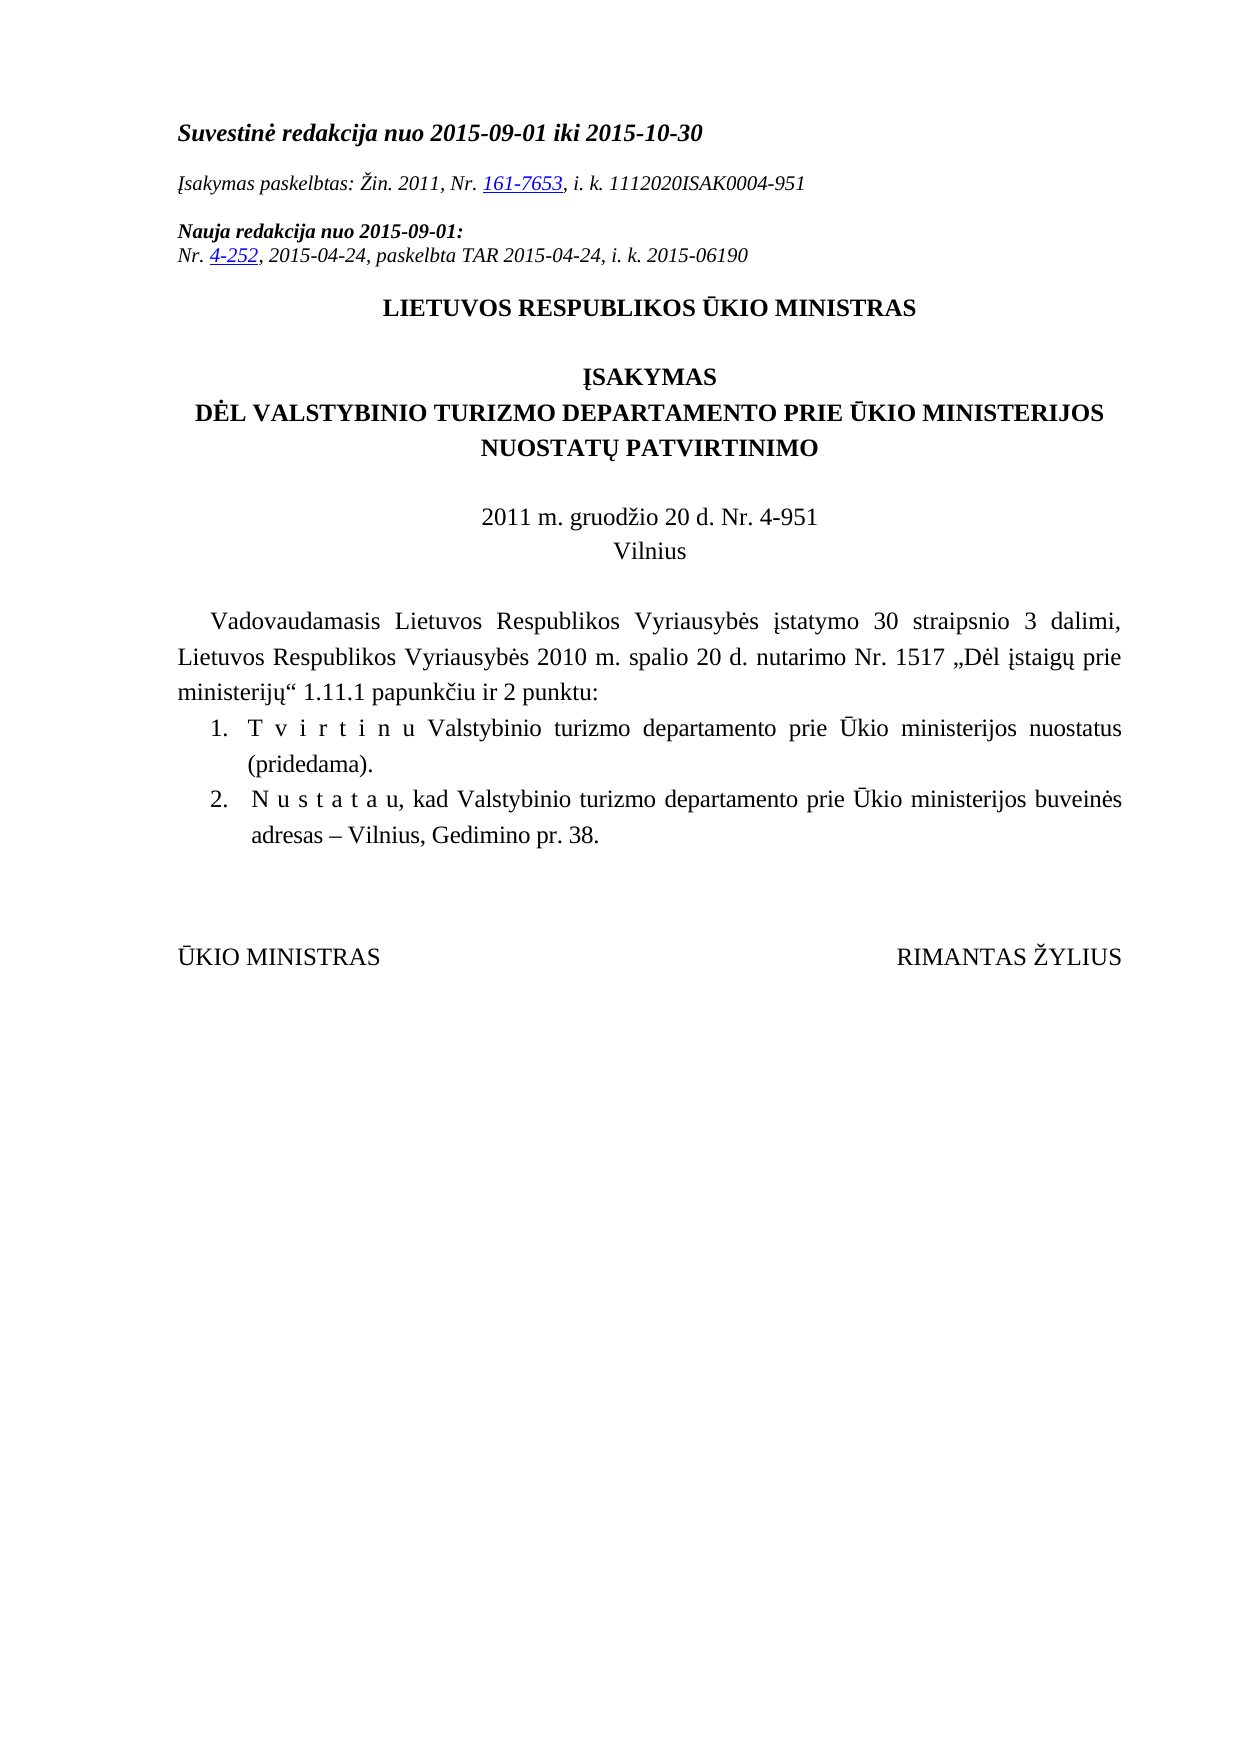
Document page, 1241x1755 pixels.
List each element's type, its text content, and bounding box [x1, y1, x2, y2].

text 2011 m. gruodžio 20 d. Nr. 4-951 [177, 502, 1122, 530]
text 1. T v i r t i n u Valstybinio turizmo departamento prie Ūkio ministerijos nuostatus (pridedama). [210, 713, 1122, 777]
text Nauja redakcija nuo 2015-09-01: [177, 219, 1122, 243]
text Įsakymas paskelbtas: Žin. 2011, Nr. 161-7653, i. k. 1112020ISAK0004-951 [177, 171, 1122, 195]
text Vadovaudamasis Lietuvos Respublikos Vyriausybės įstatymo 30 straipsnio 3 dalimi, Lietuvos Respublikos Vyriausybės 2010 m. spalio 20 d. nutarimo Nr. 1517 „Dėl įstaigų prie ministerijų“ 1.11.1 papunkčiu ir 2 punktu: [177, 606, 1122, 706]
text Suvestinė redakcija nuo 2015-09-01 iki 2015-10-30 [177, 118, 1122, 147]
text 2. Nustatau, kad Valstybinio turizmo departamento prie Ūkio ministerijos buveinės adresas – Vilnius, Gedimino pr. 38. [210, 784, 1122, 849]
text Ūkio ministras Rimantas Žylius [177, 942, 1122, 971]
text LIETUVOS RESPUBLIKOS ŪKIO MINISTRas [177, 293, 1122, 322]
text Nr. 4-252, 2015-04-24, paskelbta TAR 2015-04-24, i. k. 2015-06190 [177, 243, 1122, 267]
text ĮSAKYMAS [177, 362, 1122, 391]
text DĖL VALSTYBINIO TURIZMO DEPARTAMENTO PRIE ŪKIO MINISTERIJOS NUOSTATŲ PATVIRTINIMO [177, 398, 1122, 461]
text Vilnius [177, 536, 1122, 565]
